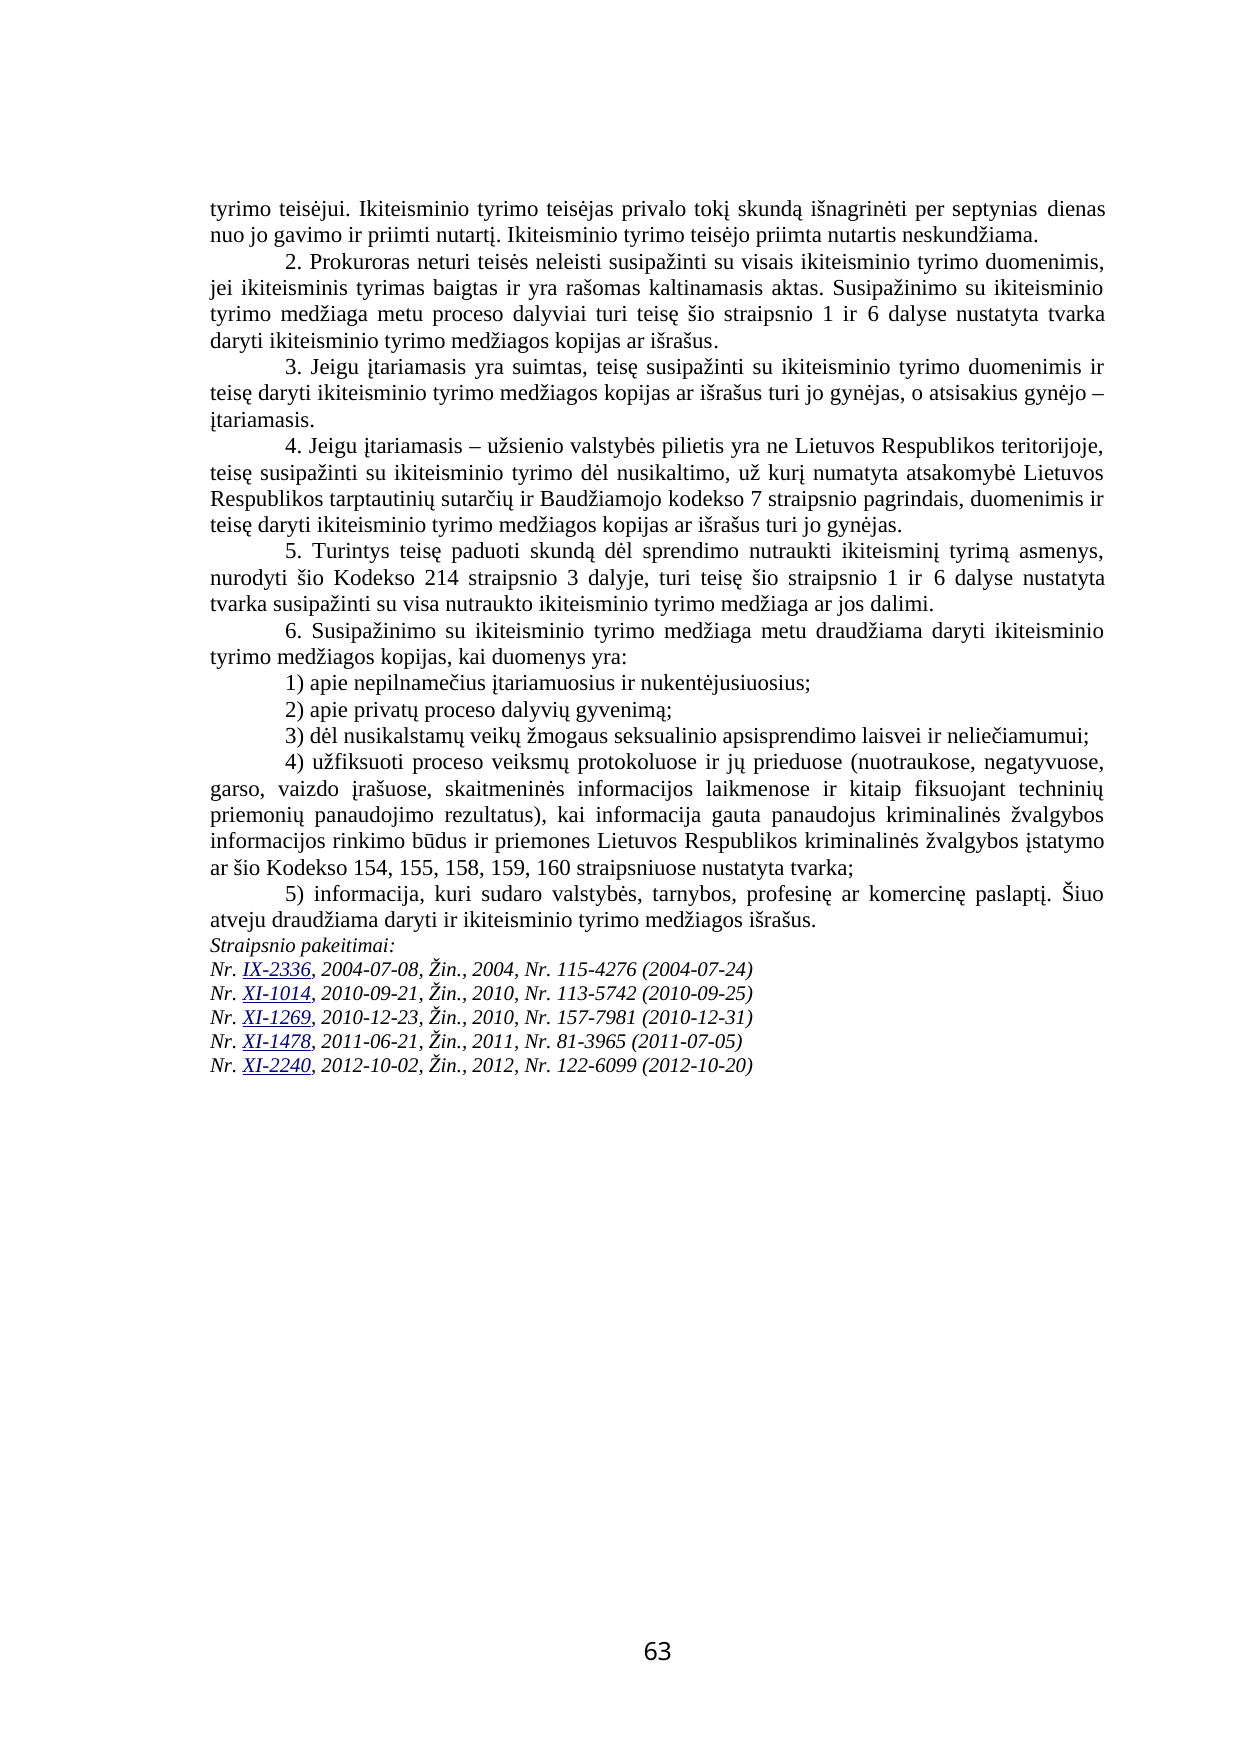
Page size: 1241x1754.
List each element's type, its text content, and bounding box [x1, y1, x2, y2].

text 3) dėl nusikalstamų veikų žmogaus seksualinio apsisprendimo laisvei ir neliečiamumui; [210, 722, 1106, 748]
text 4) užfiksuoti proceso veiksmų protokoluose ir jų prieduose (nuotraukose, negatyvuose, garso, vaizdo įrašuose, skaitmeninės informacijos laikmenose ir kitaip fiksuojant techninių priemonių panaudojimo rezultatus), kai informacija gauta panaudojus kriminalinės žvalgybos informacijos rinkimo būdus ir priemones Lietuvos Respublikos kriminalinės žvalgybos įstatymo ar šio Kodekso 154, 155, 158, 159, 160 straipsniuose nustatyta tvarka; [210, 748, 1106, 880]
text Nr. XI-1014, 2010-09-21, Žin., 2010, Nr. 113-5742 (2010-09-25) [210, 981, 1106, 1005]
text Straipsnio pakeitimai: [210, 933, 1106, 957]
text 5) informacija, kuri sudaro valstybės, tarnybos, profesinę ar komercinę paslaptį. Šiuo atveju draudžiama daryti ir ikiteisminio tyrimo medžiagos išrašus. [210, 880, 1106, 933]
text 2) apie privatų proceso dalyvių gyvenimą; [210, 696, 1106, 722]
text Nr. XI-1269, 2010-12-23, Žin., 2010, Nr. 157-7981 (2010-12-31) [210, 1005, 1106, 1029]
text 5. Turintys teisę paduoti skundą dėl sprendimo nutraukti ikiteisminį tyrimą asmenys, nurodyti šio Kodekso 214 straipsnio 3 dalyje, turi teisę šio straipsnio 1 ir 6 dalyse nustatyta tvarka susipažinti su visa nutraukto ikiteisminio tyrimo medžiaga ar jos dalimi. [210, 538, 1106, 617]
text 4. Jeigu įtariamasis – užsienio valstybės pilietis yra ne Lietuvos Respublikos teritorijoje, teisę susipažinti su ikiteisminio tyrimo dėl nusikaltimo, už kurį numatyta atsakomybė Lietuvos Respublikos tarptautinių sutarčių ir Baudžiamojo kodekso 7 straipsnio pagrindais, duomenimis ir teisę daryti ikiteisminio tyrimo medžiagos kopijas ar išrašus turi jo gynėjas. [210, 432, 1106, 538]
text 3. Jeigu įtariamasis yra suimtas, teisę susipažinti su ikiteisminio tyrimo duomenimis ir teisę daryti ikiteisminio tyrimo medžiagos kopijas ar išrašus turi jo gynėjas, o atsisakius gynėjo – įtariamasis. [210, 353, 1106, 432]
text Nr. XI-2240, 2012-10-02, Žin., 2012, Nr. 122-6099 (2012-10-20) [210, 1053, 1106, 1077]
text tyrimo teisėjui. Ikiteisminio tyrimo teisėjas privalo tokį skundą išnagrinėti per septynias dienas nuo jo gavimo ir priimti nutartį. Ikiteisminio tyrimo teisėjo priimta nutartis neskundžiama. [210, 195, 1106, 248]
text Nr. XI-1478, 2011-06-21, Žin., 2011, Nr. 81-3965 (2011-07-05) [210, 1029, 1106, 1053]
text 1) apie nepilnamečius įtariamuosius ir nukentėjusiuosius; [210, 669, 1106, 696]
text 2. Prokuroras neturi teisės neleisti susipažinti su visais ikiteisminio tyrimo duomenimis, jei ikiteisminis tyrimas baigtas ir yra rašomas kaltinamasis aktas. Susipažinimo su ikiteisminio tyrimo medžiaga metu proceso dalyviai turi teisę šio straipsnio 1 ir 6 dalyse nustatyta tvarka daryti ikiteisminio tyrimo medžiagos kopijas ar išrašus. [210, 248, 1106, 353]
text 6. Susipažinimo su ikiteisminio tyrimo medžiaga metu draudžiama daryti ikiteisminio tyrimo medžiagos kopijas, kai duomenys yra: [210, 617, 1106, 669]
text Nr. IX-2336, 2004-07-08, Žin., 2004, Nr. 115-4276 (2004-07-24) [210, 957, 1106, 981]
